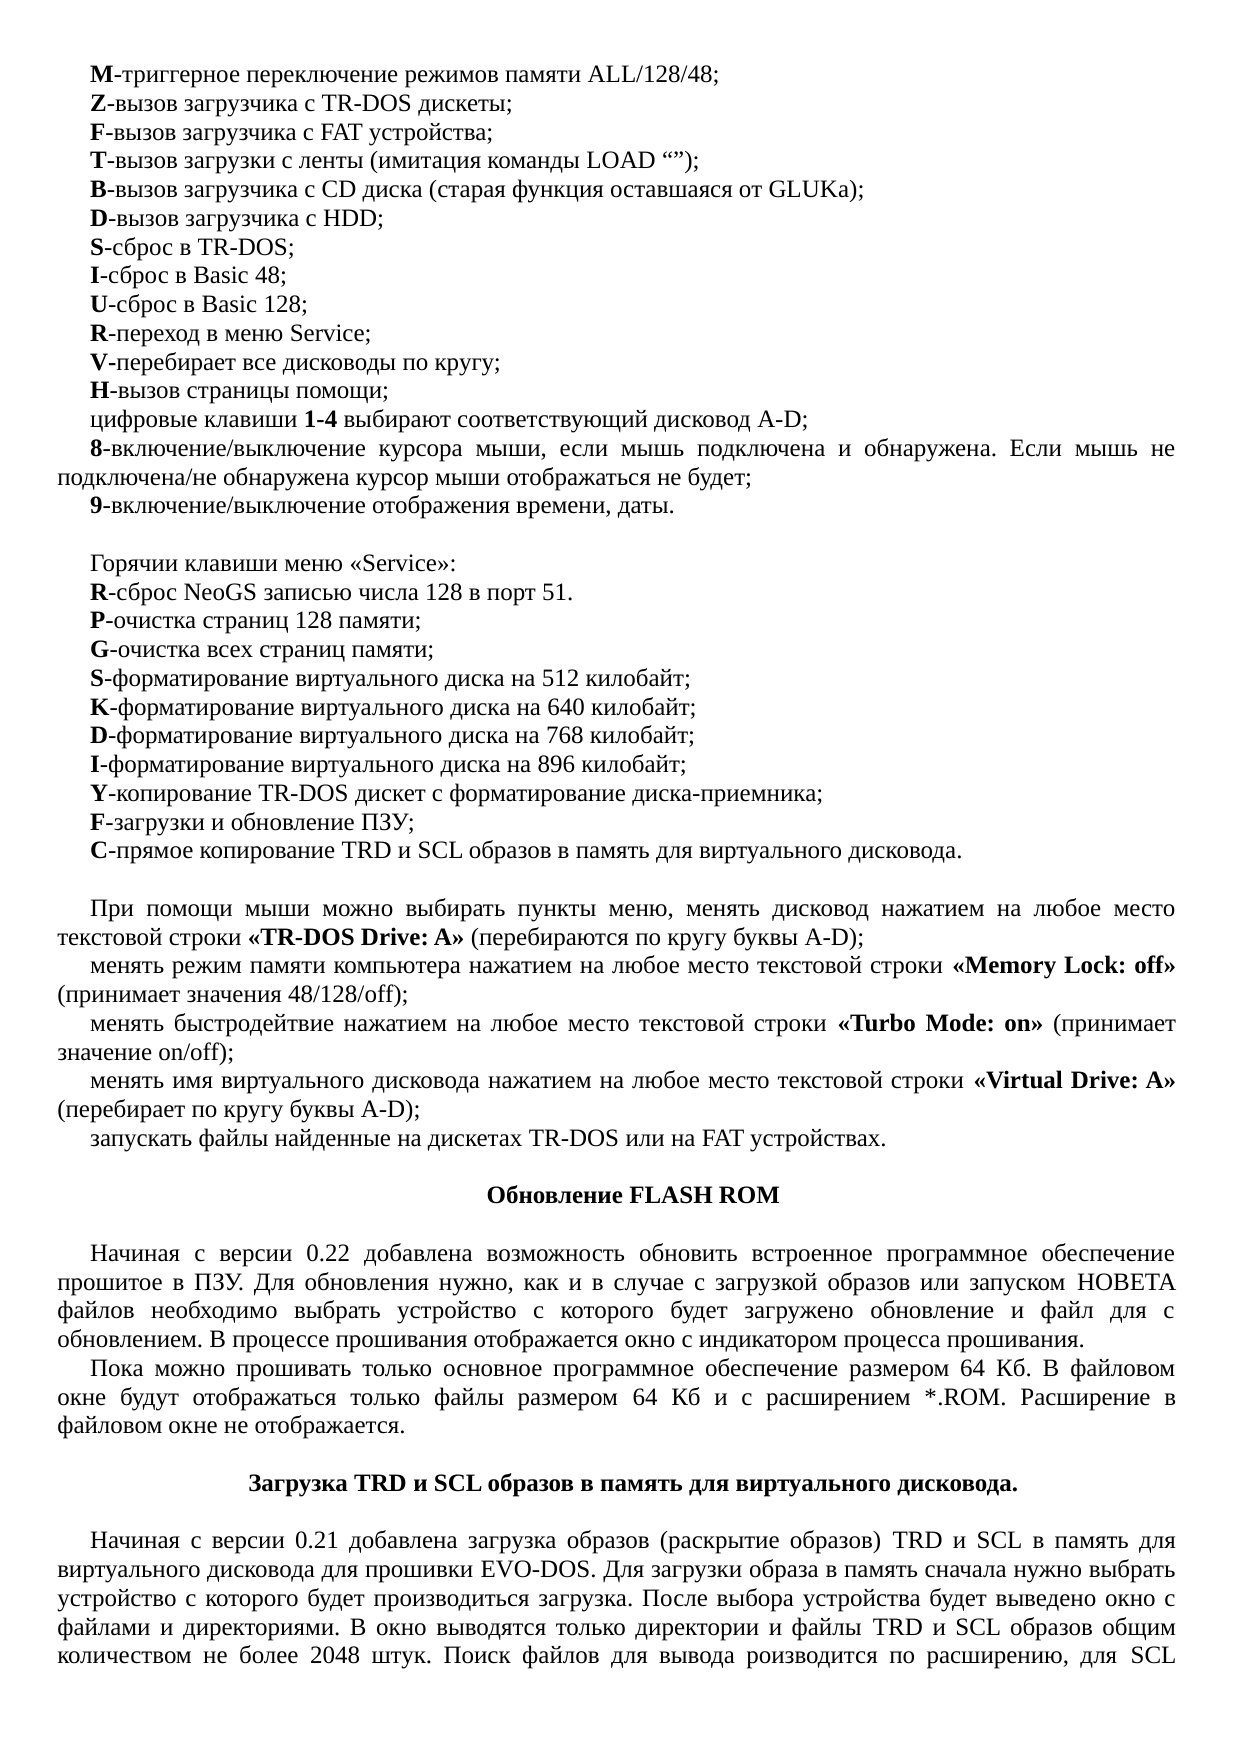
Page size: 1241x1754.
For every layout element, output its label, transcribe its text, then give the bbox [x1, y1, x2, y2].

text При помощи мыши можно выбирать пункты меню, менять дисковод нажатием на любое место текстовой строки «TR-DOS Drive: A» (перебираются по кругу буквы A-D); [57, 893, 1176, 951]
text Начиная с версии 0.22 добавлена возможность обновить встроенное программное обеспечение прошитое в ПЗУ. Для обновления нужно, как и в случае с загрузкой образов или запуском HOBETA файлов необходимо выбрать устройство с которого будет загружено обновление и файл для с обновлением. В процессе прошивания отображается окно с индикатором процесса прошивания. [57, 1238, 1176, 1353]
text F-вызов загрузчика с FAT устройства; [57, 117, 1176, 146]
text С-прямое копирование TRD и SCL образов в память для виртуального дисковода. [57, 836, 1176, 864]
text P-очистка страниц 128 памяти; [57, 606, 1176, 634]
text V-перебирает все дисководы по кругу; [57, 347, 1176, 376]
text D-вызов загрузчика с HDD; [57, 203, 1176, 232]
text M-триггерное переключение режимов памяти ALL/128/48; [57, 59, 1176, 88]
text H-вызов страницы помощи; [57, 376, 1176, 404]
text F-загрузки и обновление ПЗУ; [57, 807, 1176, 836]
text U-сброс в Basic 128; [57, 289, 1176, 318]
text запускать файлы найденные на дискетах TR-DOS или на FAT устройствах. [57, 1123, 1176, 1152]
text Y-копирование TR-DOS дискет с форматирование диска-приемника; [57, 778, 1176, 807]
text G-очистка всех страниц памяти; [57, 634, 1176, 663]
text T-вызов загрузки с ленты (имитация команды LOAD “”); [57, 146, 1176, 174]
text Горячии клавиши меню «Service»: [57, 548, 1176, 577]
text I-форматирование виртуального диска на 896 килобайт; [57, 749, 1176, 778]
text Загрузка TRD и SCL образов в память для виртуального дисковода. [57, 1468, 1176, 1497]
text цифровые клавиши 1-4 выбирают соответствующий дисковод A-D; [57, 404, 1176, 433]
text S-сброс в TR-DOS; [57, 232, 1176, 261]
text S-форматирование виртуального диска на 512 килобайт; [57, 663, 1176, 692]
text Обновление FLASH ROM [57, 1181, 1176, 1209]
text D-форматирование виртуального диска на 768 килобайт; [57, 721, 1176, 749]
text менять быстродейтвие нажатием на любое место текстовой строки «Turbo Mode: on» (принимает значение on/off); [57, 1008, 1176, 1066]
text Z-вызов загрузчика с TR-DOS дискеты; [57, 88, 1176, 117]
text 9-включение/выключение отображения времени, даты. [57, 491, 1176, 519]
text менять имя виртуального дисковода нажатием на любое место текстовой строки «Virtual Drive: A» (перебирает по кругу буквы A-D); [57, 1066, 1176, 1123]
text B-вызов загрузчика с CD диска (старая функция оставшаяся от GLUKа); [57, 174, 1176, 203]
text Пока можно прошивать только основное программное обеспечение размером 64 Кб. В файловом окне будут отображаться только файлы размером 64 Кб и с расширением *.ROM. Расширение в файловом окне не отображается. [57, 1353, 1176, 1439]
text Начиная с версии 0.21 добавлена загрузка образов (раскрытие образов) TRD и SCL в память для виртуального дисковода для прошивки EVO-DOS. Для загрузки образа в память сначала нужно выбрать устройство с которого будет производиться загрузка. После выбора устройства будет выведено окно с файлами и директориями. В окно выводятся только директории и файлы TRD и SCL образов общим количеством не более 2048 штук. Поиск файлов для вывода роизводится по расширению, для SCL [57, 1526, 1176, 1669]
text 8-включение/выключение курсора мыши, если мышь подключена и обнаружена. Если мышь не подключена/не обнаружена курсор мыши отображаться не будет; [57, 433, 1176, 491]
text K-форматирование виртуального диска на 640 килобайт; [57, 692, 1176, 721]
text менять режим памяти компьютера нажатием на любое место текстовой строки «Memory Lock: off» (принимает значения 48/128/off); [57, 951, 1176, 1008]
text R-сброс NeoGS записью числа 128 в порт 51. [57, 577, 1176, 606]
text I-сброс в Basic 48; [57, 261, 1176, 289]
text R-переход в меню Service; [57, 318, 1176, 347]
